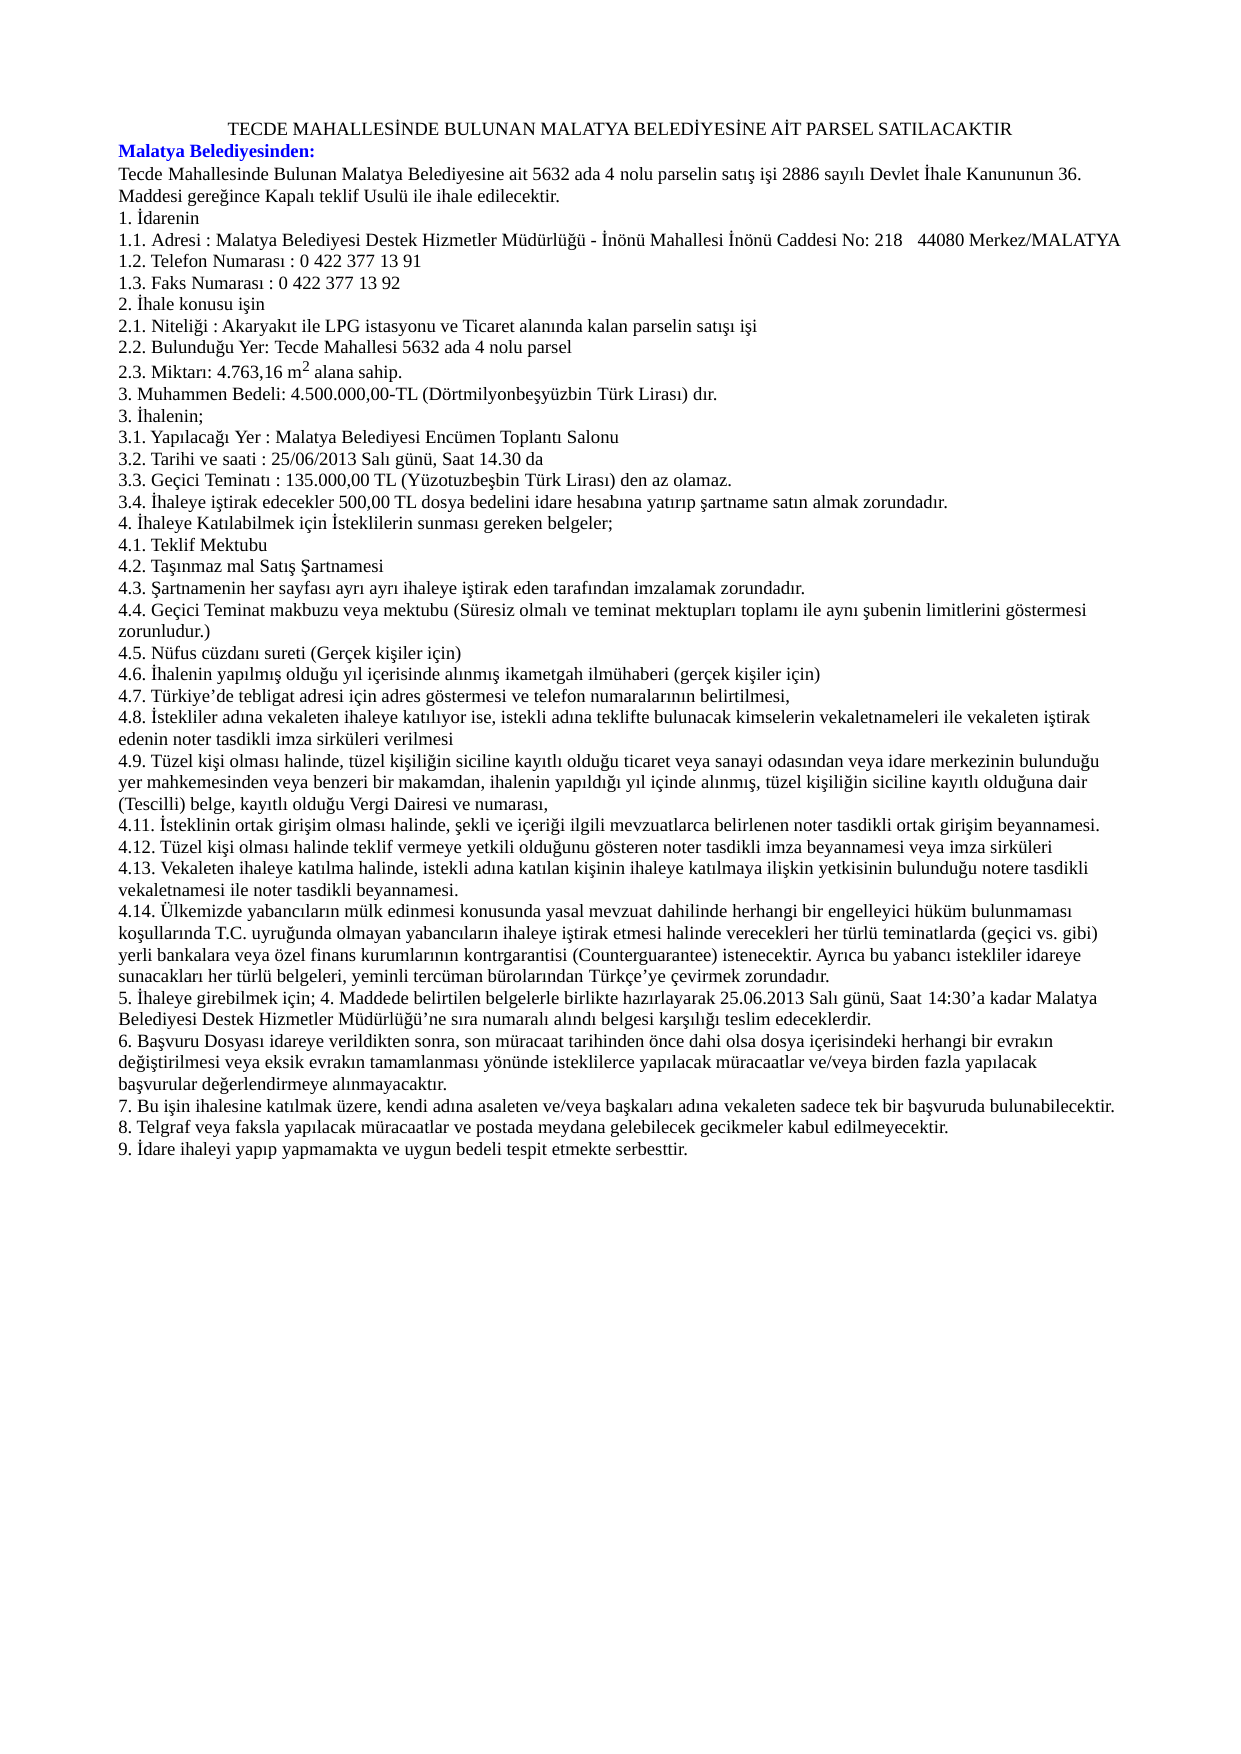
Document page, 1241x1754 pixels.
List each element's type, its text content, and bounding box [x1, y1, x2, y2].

text 6. Başvuru Dosyası idareye verildikten sonra, son müracaat tarihinden önce dahi olsa dosya içerisindeki herhangi bir evrakın değiştirilmesi veya eksik evrakın tamamlanması yönünde isteklilerce yapılacak müracaatlar ve/veya birden fazla yapılacak başvurular değerlendirmeye alınmayacaktır. [118, 1030, 1122, 1094]
text 1.3. Faks Numarası : 0 422 377 13 92 [118, 272, 1122, 293]
text 3.4. İhaleye iştirak edecekler 500,00 TL dosya bedelini idare hesabına yatırıp şartname satın almak zorundadır. [118, 491, 1122, 512]
text 4. İhaleye Katılabilmek için İsteklilerin sunması gereken belgeler; [118, 512, 1122, 534]
text 5. İhaleye girebilmek için; 4. Maddede belirtilen belgelerle birlikte hazırlayarak 25.06.2013 Salı günü, Saat 14:30’a kadar Malatya Belediyesi Destek Hizmetler Müdürlüğü’ne sıra numaralı alındı belgesi karşılığı teslim edeceklerdir. [118, 987, 1122, 1030]
text 2.3. Miktarı: 4.763,16 m2 alana sahip. [118, 358, 1122, 383]
text 4.7. Türkiye’de tebligat adresi için adres göstermesi ve telefon numaralarının belirtilmesi, [118, 685, 1122, 706]
text 1. İdarenin [118, 207, 1122, 228]
text 4.2. Taşınmaz mal Satış Şartnamesi [118, 555, 1122, 577]
text 4.13. Vekaleten ihaleye katılma halinde, istekli adına katılan kişinin ihaleye katılmaya ilişkin yetkisinin bulunduğu notere tasdikli vekaletnamesi ile noter tasdikli beyannamesi. [118, 857, 1122, 900]
text 3.1. Yapılacağı Yer : Malatya Belediyesi Encümen Toplantı Salonu [118, 426, 1122, 448]
text 3. İhalenin; [118, 404, 1122, 426]
text 4.12. Tüzel kişi olması halinde teklif vermeye yetkili olduğunu gösteren noter tasdikli imza beyannamesi veya imza sirküleri [118, 836, 1122, 857]
text 7. Bu işin ihalesine katılmak üzere, kendi adına asaleten ve/veya başkaları adına vekaleten sadece tek bir başvuruda bulunabilecektir. [118, 1094, 1122, 1116]
text 4.1. Teklif Mektubu [118, 534, 1122, 555]
text 4.14. Ülkemizde yabancıların mülk edinmesi konusunda yasal mevzuat dahilinde herhangi bir engelleyici hüküm bulunmaması koşullarında T.C. uyruğunda olmayan yabancıların ihaleye iştirak etmesi halinde verecekleri her türlü teminatlarda (geçici vs. gibi) yerli bankalara veya özel finans kurumlarının kontrgarantisi (Counterguarantee) istenecektir. Ayrıca bu yabancı istekliler idareye sunacakları her türlü belgeleri, yeminli tercüman bürolarından Türkçe’ye çevirmek zorundadır. [118, 900, 1122, 987]
text 4.11. İsteklinin ortak girişim olması halinde, şekli ve içeriği ilgili mevzuatlarca belirlenen noter tasdikli ortak girişim beyannamesi. [118, 814, 1122, 836]
text 4.6. İhalenin yapılmış olduğu yıl içerisinde alınmış ikametgah ilmühaberi (gerçek kişiler için) [118, 663, 1122, 685]
text Tecde Mahallesinde Bulunan Malatya Belediyesine ait 5632 ada 4 nolu parselin satış işi 2886 sayılı Devlet İhale Kanununun 36. Maddesi gereğince Kapalı teklif Usulü ile ihale edilecektir. [118, 161, 1122, 207]
text 1.2. Telefon Numarası : 0 422 377 13 91 [118, 250, 1122, 272]
text 4.4. Geçici Teminat makbuzu veya mektubu (Süresiz olmalı ve teminat mektupları toplamı ile aynı şubenin limitlerini göstermesi zorunludur.) [118, 598, 1122, 642]
text 3.2. Tarihi ve saati : 25/06/2013 Salı günü, Saat 14.30 da [118, 448, 1122, 469]
text 8. Telgraf veya faksla yapılacak müracaatlar ve postada meydana gelebilecek gecikmeler kabul edilmeyecektir. [118, 1116, 1122, 1138]
text 2. İhale konusu işin [118, 293, 1122, 315]
text Malatya Belediyesinden: [118, 140, 1122, 161]
text 3.3. Geçici Teminatı : 135.000,00 TL (Yüzotuzbeşbin Türk Lirası) den az olamaz. [118, 469, 1122, 491]
text 3. Muhammen Bedeli: 4.500.000,00-TL (Dörtmilyonbeşyüzbin Türk Lirası) dır. [118, 383, 1122, 404]
text 1.1. Adresi : Malatya Belediyesi Destek Hizmetler Müdürlüğü - İnönü Mahallesi İnönü Caddesi No: 218 44080 Merkez/MALATYA [118, 228, 1122, 250]
text 9. İdare ihaleyi yapıp yapmamakta ve uygun bedeli tespit etmekte serbesttir. [118, 1138, 1122, 1159]
text TECDE MAHALLESİNDE BULUNAN MALATYA BELEDİYESİNE AİT PARSEL SATILACAKTIR [118, 118, 1122, 140]
text 4.5. Nüfus cüzdanı sureti (Gerçek kişiler için) [118, 642, 1122, 663]
text 4.8. İstekliler adına vekaleten ihaleye katılıyor ise, istekli adına teklifte bulunacak kimselerin vekaletnameleri ile vekaleten iştirak edenin noter tasdikli imza sirküleri verilmesi [118, 706, 1122, 749]
text 2.2. Bulunduğu Yer: Tecde Mahallesi 5632 ada 4 nolu parsel [118, 336, 1122, 358]
text 4.9. Tüzel kişi olması halinde, tüzel kişiliğin siciline kayıtlı olduğu ticaret veya sanayi odasından veya idare merkezinin bulunduğu yer mahkemesinden veya benzeri bir makamdan, ihalenin yapıldığı yıl içinde alınmış, tüzel kişiliğin siciline kayıtlı olduğuna dair (Tescilli) belge, kayıtlı olduğu Vergi Dairesi ve numarası, [118, 749, 1122, 814]
text 4.3. Şartnamenin her sayfası ayrı ayrı ihaleye iştirak eden tarafından imzalamak zorundadır. [118, 577, 1122, 598]
text 2.1. Niteliği : Akaryakıt ile LPG istasyonu ve Ticaret alanında kalan parselin satışı işi [118, 315, 1122, 336]
